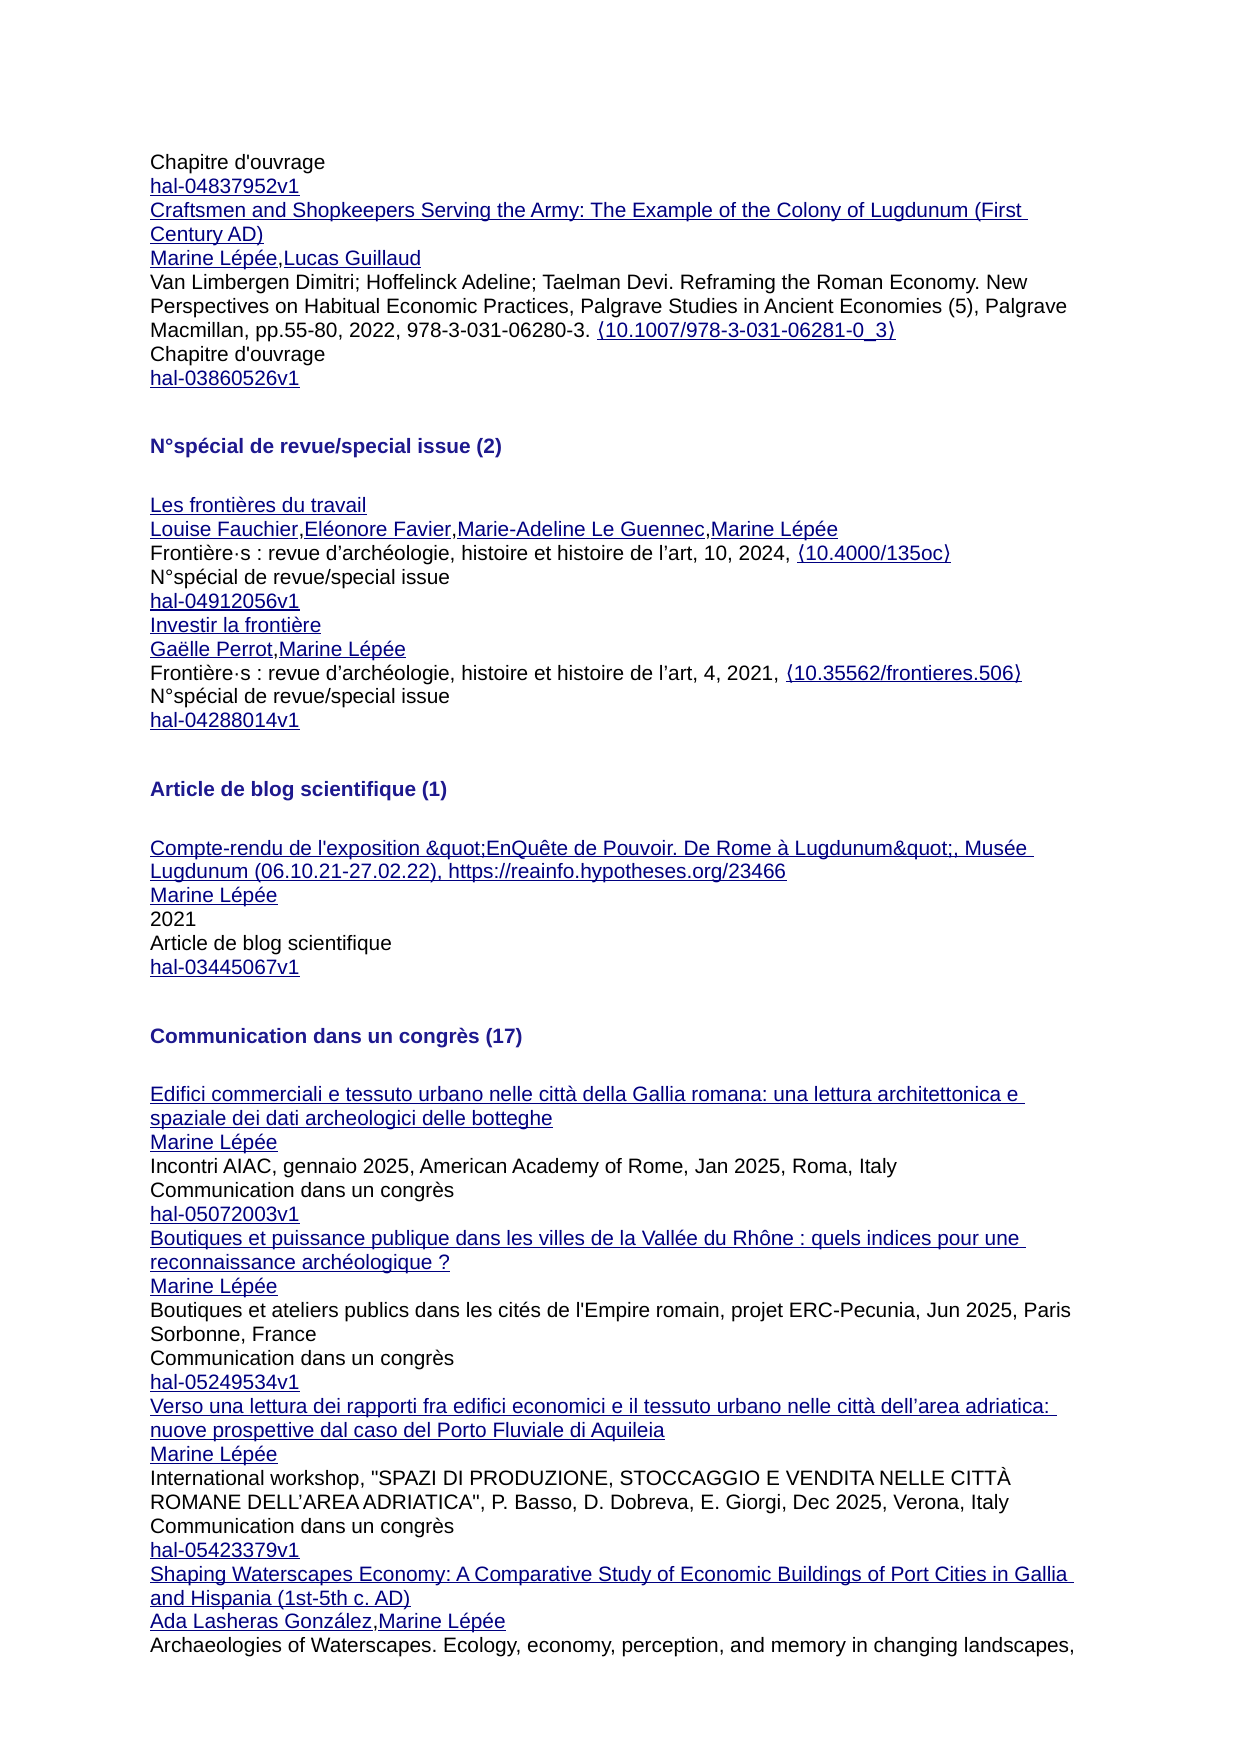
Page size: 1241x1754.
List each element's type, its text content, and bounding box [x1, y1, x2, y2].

table_cell Chapitre d'ouvrage hal-04837952v1 [150, 150, 1090, 198]
table_cell Verso una lettura dei rapporti fra edifici economici e il tessuto urbano nelle città dell’area adriatica: nuove prospettive dal caso del Porto Fluviale di Aquileia Marine Lépée International workshop, "SPAZI DI PRODUZIONE, STOCCAGGIO E VENDITA NELLE CITTÀ ROMANE DELL’AREA ADRIATICA", P. Basso, D. Dobreva, E. Giorgi, Dec 2025, Verona, Italy Communication dans un congrès hal-05423379v1 [150, 1394, 1090, 1561]
subtitle Communication dans un congrès (17) [150, 1024, 1090, 1048]
table_cell Craftsmen and Shopkeepers Serving the Army: The Example of the Colony of Lugdunum (First Century AD) Marine Lépée,Lucas Guillaud Van Limbergen Dimitri; Hoffelinck Adeline; Taelman Devi. Reframing the Roman Economy. New Perspectives on Habitual Economic Practices, Palgrave Studies in Ancient Economies (5), Palgrave Macmillan, pp.55-80, 2022, 978-3-031-06280-3. ⟨10.1007/978-3-031-06281-0_3⟩ Chapitre d'ouvrage hal-03860526v1 [150, 198, 1090, 389]
table_cell Boutiques et puissance publique dans les villes de la Vallée du Rhône : quels indices pour une reconnaissance archéologique ? Marine Lépée Boutiques et ateliers publics dans les cités de l'Empire romain, projet ERC-Pecunia, Jun 2025, Paris Sorbonne, France Communication dans un congrès hal-05249534v1 [150, 1226, 1090, 1394]
table_header Edifici commerciali e tessuto urbano nelle città della Gallia romana: una lettura architettonica e spaziale dei dati archeologici delle botteghe Marine Lépée Incontri AIAC, gennaio 2025, American Academy of Rome, Jan 2025, Roma, Italy Communication dans un congrès hal-05072003v1 [150, 1082, 1090, 1226]
subtitle Article de blog scientifique (1) [150, 777, 1090, 801]
subtitle N°spécial de revue/special issue (2) [150, 434, 1090, 458]
table_cell Investir la frontière Gaëlle Perrot,Marine Lépée Frontière·s : revue d’archéologie, histoire et histoire de l’art, 4, 2021, ⟨10.35562/frontieres.506⟩ N°spécial de revue/special issue hal-04288014v1 [150, 613, 1090, 732]
table_header Les frontières du travail Louise Fauchier,Eléonore Favier,Marie-Adeline Le Guennec,Marine Lépée Frontière·s : revue d’archéologie, histoire et histoire de l’art, 10, 2024, ⟨10.4000/135oc⟩ N°spécial de revue/special issue hal-04912056v1 [150, 493, 1090, 612]
table_header Compte-rendu de l'exposition &quot;EnQuête de Pouvoir. De Rome à Lugdunum&quot;, Musée Lugdunum (06.10.21-27.02.22), https://reainfo.hypotheses.org/23466 Marine Lépée 2021 Article de blog scientifique hal-03445067v1 [150, 835, 1090, 979]
table_cell Shaping Waterscapes Economy: A Comparative Study of Economic Buildings of Port Cities in Gallia and Hispania (1st-5th c. AD) Ada Lasheras González,Marine Lépée Archaeologies of Waterscapes. Ecology, economy, perception, and memory in changing landscapes, [150, 1561, 1090, 1657]
